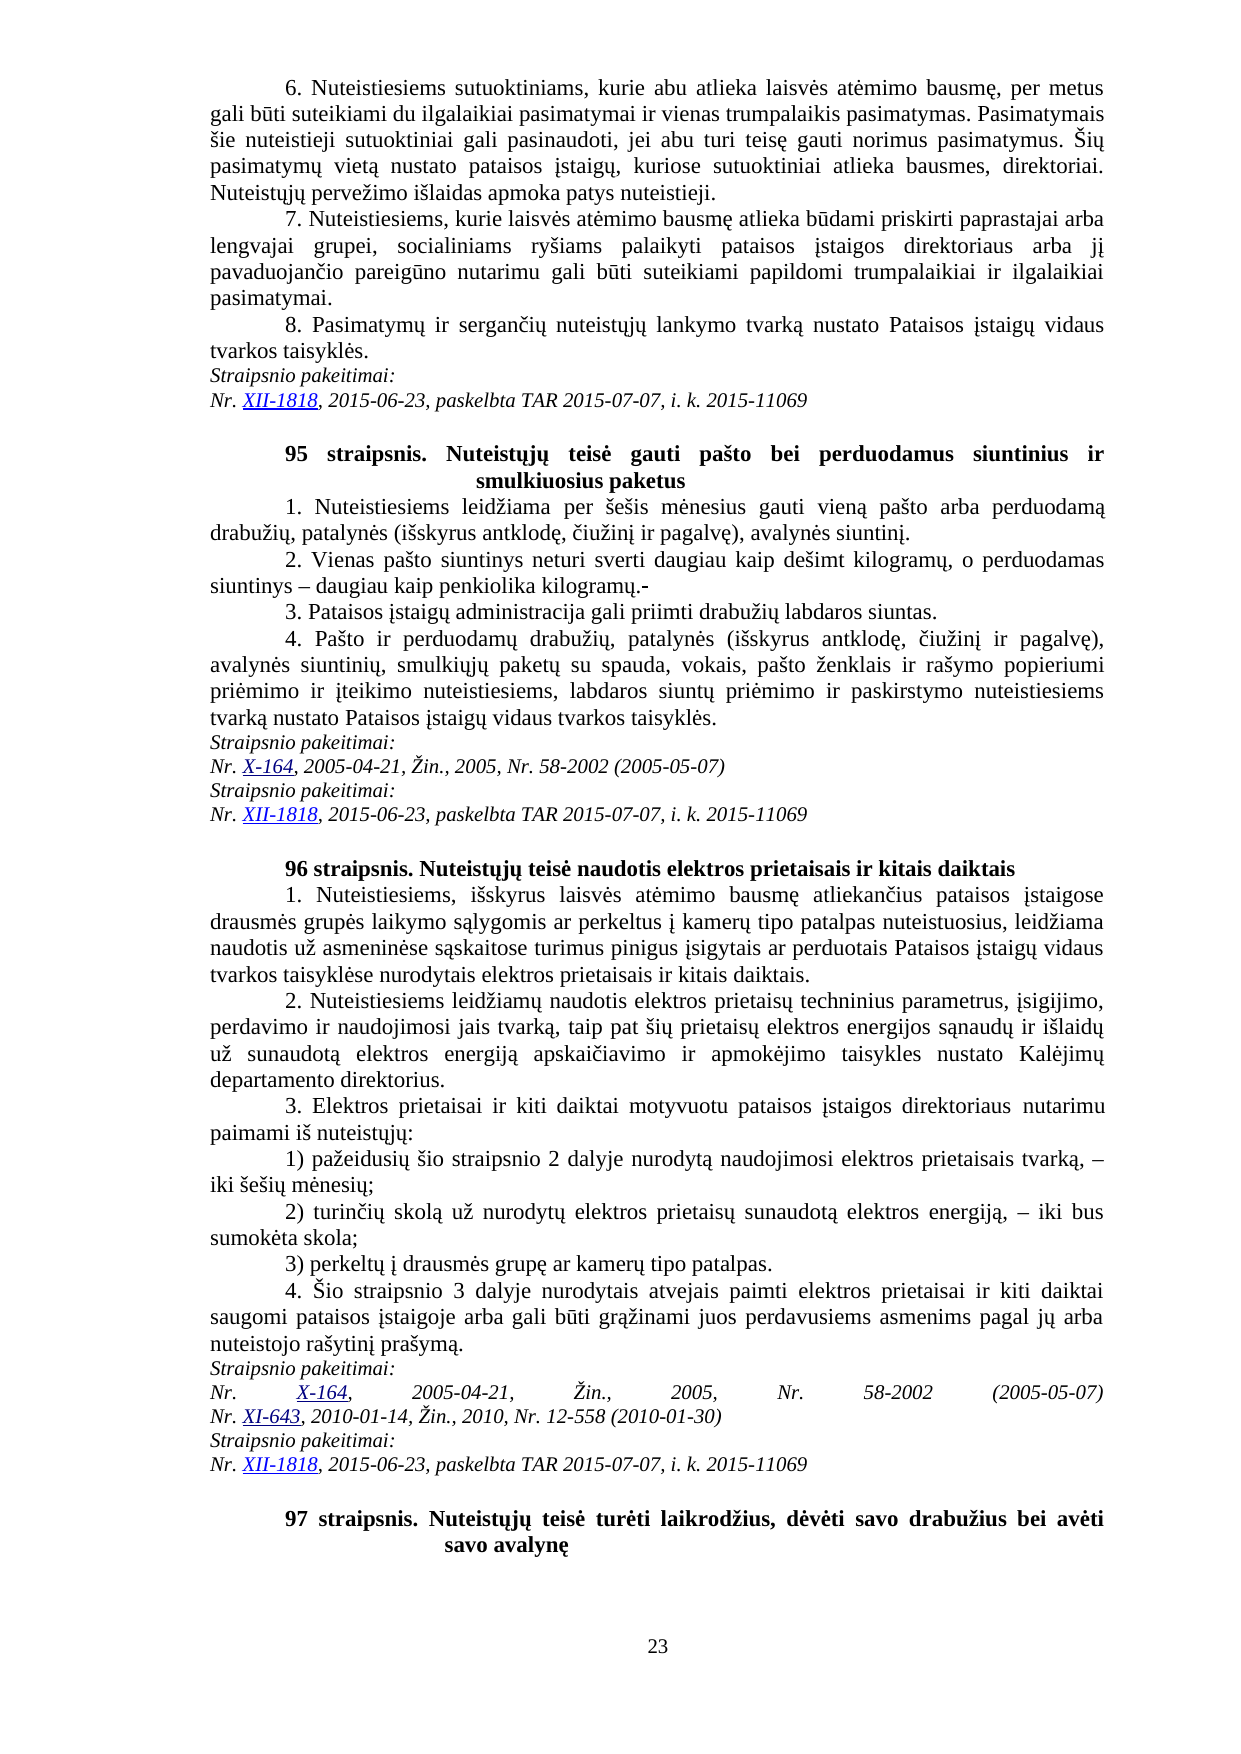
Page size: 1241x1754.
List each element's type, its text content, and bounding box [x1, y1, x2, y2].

text 8. Pasimatymų ir sergančių nuteistųjų lankymo tvarką nustato Pataisos įstaigų vidaus tvarkos taisyklės. [210, 311, 1106, 363]
text 1) pažeidusių šio straipsnio 2 dalyje nurodytą naudojimosi elektros prietaisais tvarką, – iki šešių mėnesių; [210, 1145, 1106, 1198]
text 4. Šio straipsnio 3 dalyje nurodytais atvejais paimti elektros prietaisai ir kiti daiktai saugomi pataisos įstaigoje arba gali būti grąžinami juos perdavusiems asmenims pagal jų arba nuteistojo rašytinį prašymą. [210, 1277, 1106, 1356]
text 7. Nuteistiesiems, kurie laisvės atėmimo bausmę atlieka būdami priskirti paprastajai arba lengvajai grupei, socialiniams ryšiams palaikyti pataisos įstaigos direktoriaus arba jį pavaduojančio pareigūno nutarimu gali būti suteikiami papildomi trumpalaikiai ir ilgalaikiai pasimatymai. [210, 205, 1106, 311]
text 1. Nuteistiesiems, išskyrus laisvės atėmimo bausmę atliekančius pataisos įstaigose drausmės grupės laikymo sąlygomis ar perkeltus į kamerų tipo patalpas nuteistuosius, leidžiama naudotis už asmeninėse sąskaitose turimus pinigus įsigytais ar perduotais Pataisos įstaigų vidaus tvarkos taisyklėse nurodytais elektros prietaisais ir kitais daiktais. [210, 882, 1106, 987]
text 96 straipsnis. Nuteistųjų teisė naudotis elektros prietaisais ir kitais daiktais [210, 855, 1106, 882]
text 2) turinčių skolą už nurodytų elektros prietaisų sunaudotą elektros energiją, – iki bus sumokėta skola; [210, 1198, 1106, 1251]
text Straipsnio pakeitimai: [210, 730, 1106, 754]
text Straipsnio pakeitimai: [210, 778, 1106, 802]
text Straipsnio pakeitimai: [210, 1428, 1106, 1452]
text 3) perkeltų į drausmės grupę ar kamerų tipo patalpas. [210, 1251, 1106, 1277]
text 6. Nuteistiesiems sutuoktiniams, kurie abu atlieka laisvės atėmimo bausmę, per metus gali būti suteikiami du ilgalaikiai pasimatymai ir vienas trumpalaikis pasimatymas. Pasimatymais šie nuteistieji sutuoktiniai gali pasinaudoti, jei abu turi teisę gauti norimus pasimatymus. Šių pasimatymų vietą nustato pataisos įstaigų, kuriose sutuoktiniai atlieka bausmes, direktoriai. Nuteistųjų pervežimo išlaidas apmoka patys nuteistieji. [210, 73, 1106, 205]
text 2. Vienas pašto siuntinys neturi sverti daugiau kaip dešimt kilogramų, o perduodamas siuntinys – daugiau kaip penkiolika kilogramų. [210, 546, 1106, 598]
text Nr. XII-1818, 2015-06-23, paskelbta TAR 2015-07-07, i. k. 2015-11069 [210, 1452, 1106, 1476]
text 3. Pataisos įstaigų administracija gali priimti drabužių labdaros siuntas. [210, 598, 1106, 625]
text Nr. XII-1818, 2015-06-23, paskelbta TAR 2015-07-07, i. k. 2015-11069 [210, 387, 1106, 412]
text 95 straipsnis. Nuteistųjų teisė gauti pašto bei perduodamus siuntinius ir smulkiuosius paketus [285, 440, 1106, 493]
text Nr. X-164, 2005-04-21, Žin., 2005, Nr. 58-2002 (2005-05-07) [210, 754, 1106, 778]
text 2. Nuteistiesiems leidžiamų naudotis elektros prietaisų techninius parametrus, įsigijimo, perdavimo ir naudojimosi jais tvarką, taip pat šių prietaisų elektros energijos sąnaudų ir išlaidų už sunaudotą elektros energiją apskaičiavimo ir apmokėjimo taisykles nustato Kalėjimų departamento direktorius. [210, 987, 1106, 1092]
text 97 straipsnis. Nuteistųjų teisė turėti laikrodžius, dėvėti savo drabužius bei avėti savo avalynę [285, 1505, 1106, 1558]
text 3. Elektros prietaisai ir kiti daiktai motyvuotu pataisos įstaigos direktoriaus nutarimu paimami iš nuteistųjų: [210, 1092, 1106, 1145]
text 1. Nuteistiesiems leidžiama per šešis mėnesius gauti vieną pašto arba perduodamą drabužių, patalynės (išskyrus antklodę, čiužinį ir pagalvę), avalynės siuntinį. [210, 493, 1106, 546]
text Nr. X-164, 2005-04-21, Žin., 2005, Nr. 58-2002 (2005-05-07) Nr. XI-643, 2010-01-14, Žin., 2010, Nr. 12-558 (2010-01-30) [210, 1380, 1106, 1428]
text Straipsnio pakeitimai: [210, 363, 1106, 387]
text Straipsnio pakeitimai: [210, 1356, 1106, 1380]
text Nr. XII-1818, 2015-06-23, paskelbta TAR 2015-07-07, i. k. 2015-11069 [210, 802, 1106, 826]
text 4. Pašto ir perduodamų drabužių, patalynės (išskyrus antklodę, čiužinį ir pagalvę), avalynės siuntinių, smulkiųjų paketų su spauda, vokais, pašto ženklais ir rašymo popieriumi priėmimo ir įteikimo nuteistiesiems, labdaros siuntų priėmimo ir paskirstymo nuteistiesiems tvarką nustato Pataisos įstaigų vidaus tvarkos taisyklės. [210, 625, 1106, 730]
